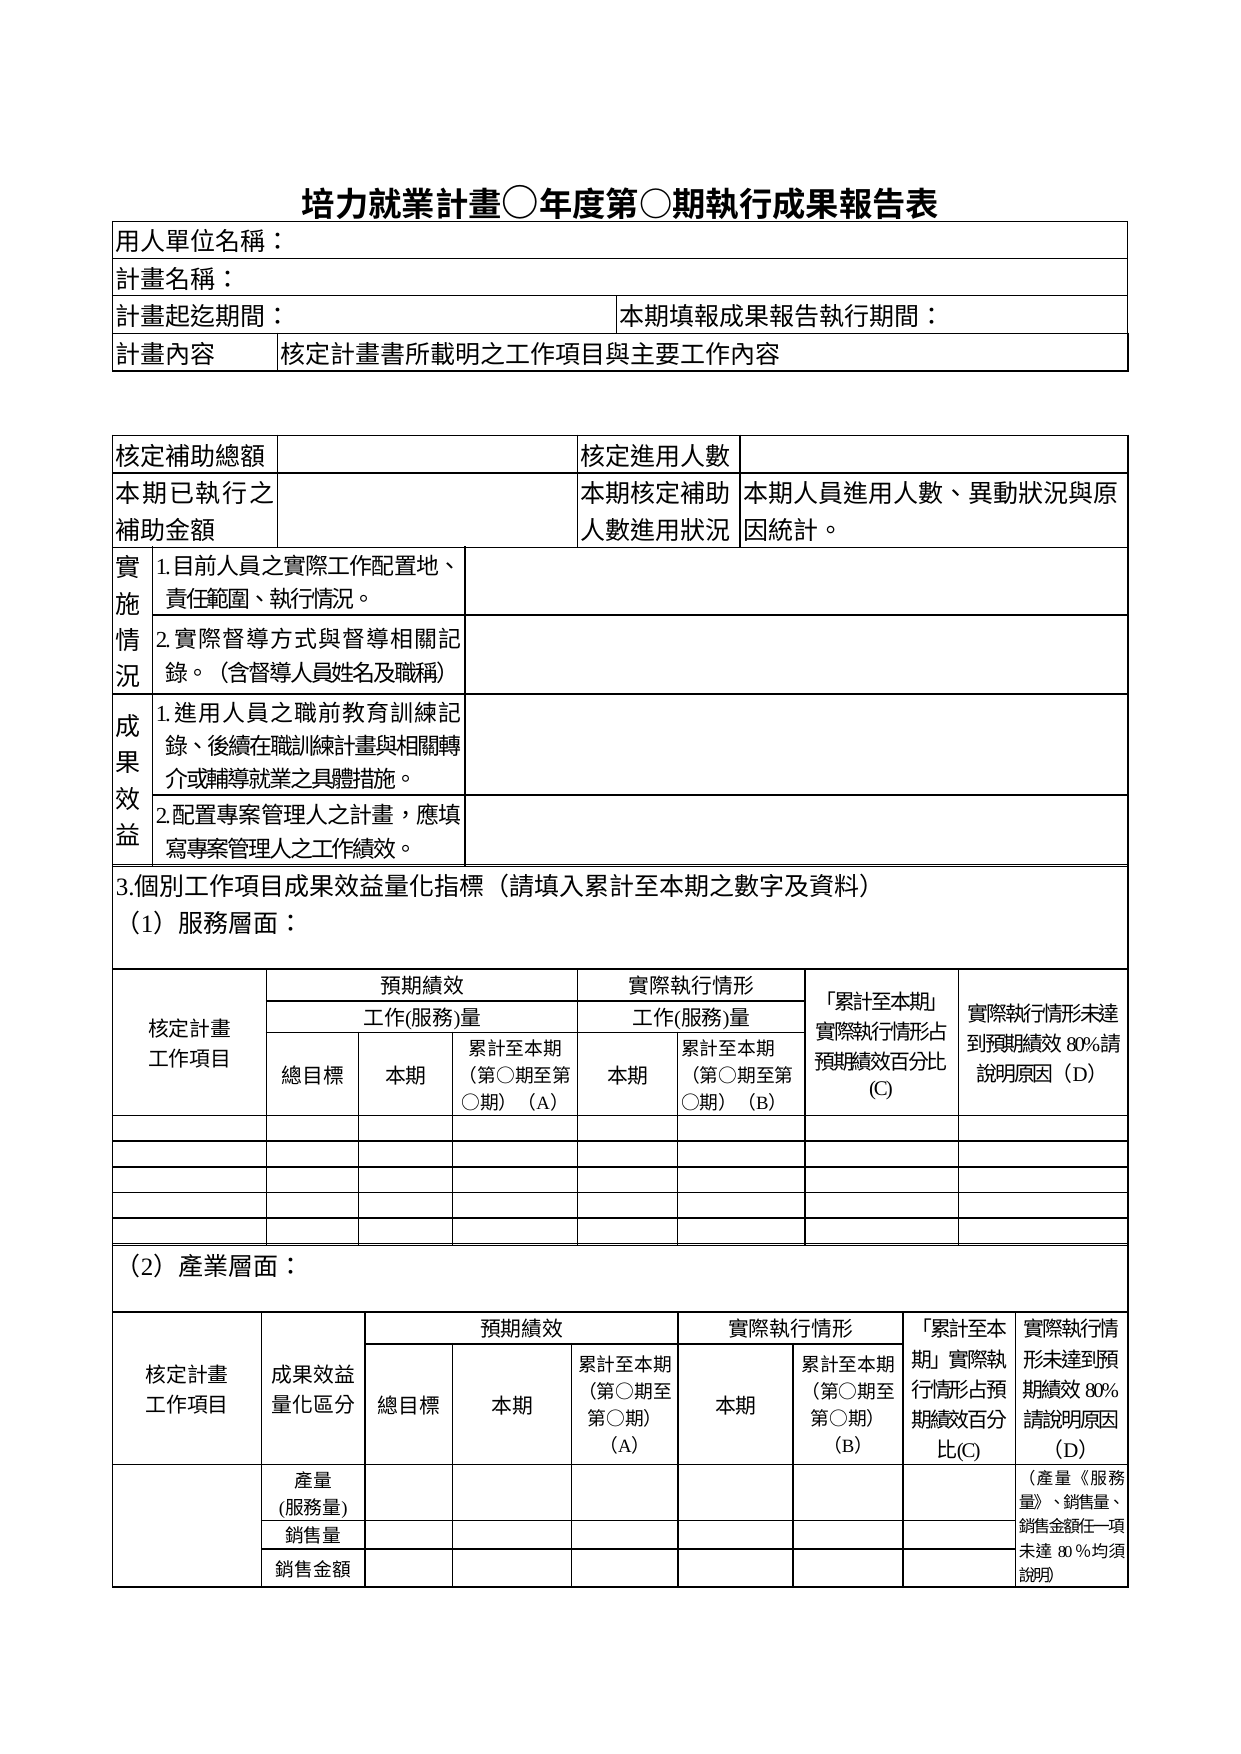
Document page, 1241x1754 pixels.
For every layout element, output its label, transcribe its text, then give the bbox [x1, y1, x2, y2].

table_cell [572, 1521, 677, 1548]
table_cell [679, 1521, 792, 1548]
table_cell 實際執行情形 [578, 970, 804, 1000]
table_cell 本期已執行之補助金額 [113, 474, 277, 546]
table_cell [904, 1465, 1015, 1519]
table_cell [366, 1465, 452, 1519]
table_cell 預期績效 [366, 1313, 677, 1343]
table_cell [113, 1142, 266, 1166]
table_cell [267, 1193, 358, 1217]
table_cell 實施情況 [113, 548, 152, 693]
table_cell [466, 616, 1127, 693]
table_cell 計畫內容 [113, 334, 277, 370]
table_cell [113, 1168, 266, 1192]
table_cell [113, 1219, 266, 1243]
table_cell [806, 1168, 958, 1192]
table_cell [113, 1116, 266, 1140]
table_cell [453, 1116, 577, 1140]
table_cell 成果效益量化區分 [262, 1313, 364, 1464]
table_cell [678, 1142, 804, 1166]
table_cell [678, 1219, 804, 1243]
table_cell 1.進用人員之職前教育訓練記錄、後續在職訓練計畫與相關轉介或輔導就業之具體措施。 [153, 695, 464, 794]
table_cell [959, 1219, 1127, 1243]
table_cell 核定計畫書所載明之工作項目與主要工作內容 [278, 334, 1127, 370]
table_cell [578, 1116, 677, 1140]
table_cell [359, 1219, 452, 1243]
table_cell 計畫名稱： [113, 259, 1127, 295]
table_cell 總目標 [366, 1345, 452, 1464]
table_cell [113, 1193, 266, 1217]
table_cell [359, 1168, 452, 1192]
table_cell [678, 1116, 804, 1140]
table_cell 工作(服務)量 [267, 1002, 577, 1032]
table_cell 成果效益 [113, 695, 152, 864]
table_cell [466, 796, 1127, 864]
table_cell [806, 1116, 958, 1140]
table_cell [267, 1116, 358, 1140]
table_cell [904, 1521, 1015, 1548]
table_cell [267, 1219, 358, 1243]
table_cell [278, 474, 577, 546]
table_header [741, 436, 1127, 472]
table_cell [113, 1465, 261, 1586]
table_cell [806, 1193, 958, 1217]
table_cell [359, 1142, 452, 1166]
table_cell [794, 1465, 902, 1519]
table_cell [267, 1142, 358, 1166]
table_cell 3.個別工作項目成果效益量化指標（請填入累計至本期之數字及資料） （1）服務層面： [113, 867, 1127, 968]
table_cell 核定計畫 工作項目 [113, 970, 266, 1115]
table_cell 本期 [679, 1345, 792, 1464]
table_header 用人單位名稱： [113, 222, 1127, 258]
table_cell 本期 [453, 1345, 571, 1464]
table_cell [904, 1550, 1015, 1586]
table_cell [678, 1168, 804, 1192]
table_cell 銷售量 [262, 1521, 364, 1548]
table_cell [959, 1142, 1127, 1166]
table_cell 產量 (服務量) [262, 1465, 364, 1519]
table_cell [578, 1193, 677, 1217]
table_cell 計畫起迄期間： [113, 296, 616, 333]
table_cell 2.實際督導方式與督導相關記錄。（含督導人員姓名及職稱） [153, 616, 464, 693]
table_cell 累計至本期（第○期至第○期）（B） [678, 1033, 804, 1115]
table_cell 實際執行情形未達到預期績效80%請說明原因（D） [1016, 1313, 1127, 1464]
table_cell （2）產業層面： [113, 1246, 1127, 1311]
text 培力就業計畫○年度第○期執行成果報告表 [187, 158, 1053, 221]
table_cell [359, 1193, 452, 1217]
table_cell [806, 1142, 958, 1166]
table_cell [578, 1142, 677, 1166]
table_cell 累計至本期（第○期至第○期）（A） [453, 1033, 577, 1115]
table_cell [678, 1193, 804, 1217]
table_header 核定補助總額 [113, 436, 277, 472]
table_cell [679, 1465, 792, 1519]
table_cell [578, 1168, 677, 1192]
table_cell [794, 1550, 902, 1586]
table_cell [806, 1219, 958, 1243]
table_cell 本期 [359, 1033, 452, 1115]
table_cell 累計至本期（第○期至第○期）（A） [572, 1345, 677, 1464]
table_cell 實際執行情形 [679, 1313, 902, 1343]
table_cell 總目標 [267, 1033, 358, 1115]
table_cell [453, 1550, 571, 1586]
table_cell [453, 1521, 571, 1548]
table_cell [572, 1550, 677, 1586]
table_cell [959, 1116, 1127, 1140]
table_cell [466, 548, 1127, 614]
table_cell （產量《服務量》、銷售量、銷售金額任一項未達80％均須說明） [1016, 1465, 1127, 1586]
table_cell [578, 1219, 677, 1243]
table_cell 本期填報成果報告執行期間： [617, 296, 1127, 333]
table_cell 本期 [578, 1033, 677, 1115]
table_cell [959, 1168, 1127, 1192]
table_cell 本期人員進用人數、異動狀況與原因統計。 [741, 474, 1127, 546]
table_cell [366, 1521, 452, 1548]
table_header [278, 436, 577, 472]
table_cell 「累計至本期」實際執行情形占預期績效百分比(C) [806, 970, 958, 1115]
table_cell [267, 1168, 358, 1192]
table_cell [453, 1168, 577, 1192]
table_cell 「累計至本期」實際執行情形占預期績效百分比(C) [904, 1313, 1015, 1464]
table_cell 1.目前人員之實際工作配置地、責任範圍、執行情況。 [153, 548, 464, 614]
table_cell [959, 1193, 1127, 1217]
table_cell 實際執行情形未達到預期績效80%請說明原因（D） [959, 970, 1127, 1115]
table_cell [453, 1193, 577, 1217]
table_cell [359, 1116, 452, 1140]
table_cell 累計至本期（第○期至第○期）（B） [794, 1345, 902, 1464]
table_cell [366, 1550, 452, 1586]
table_cell [466, 695, 1127, 794]
table_cell [679, 1550, 792, 1586]
table_cell 銷售金額 [262, 1550, 364, 1586]
table_cell 工作(服務)量 [578, 1002, 804, 1032]
table_header 核定進用人數 [578, 436, 739, 472]
table_cell [794, 1521, 902, 1548]
table_cell 本期核定補助人數進用狀況 [578, 474, 739, 546]
table_cell 核定計畫 工作項目 [113, 1313, 261, 1464]
table_cell [572, 1465, 677, 1519]
table_cell [453, 1219, 577, 1243]
table_cell [453, 1465, 571, 1519]
table_cell [453, 1142, 577, 1166]
table_cell 2.配置專案管理人之計畫，應填寫專案管理人之工作績效。 [153, 796, 464, 864]
table_cell 預期績效 [267, 970, 577, 1000]
